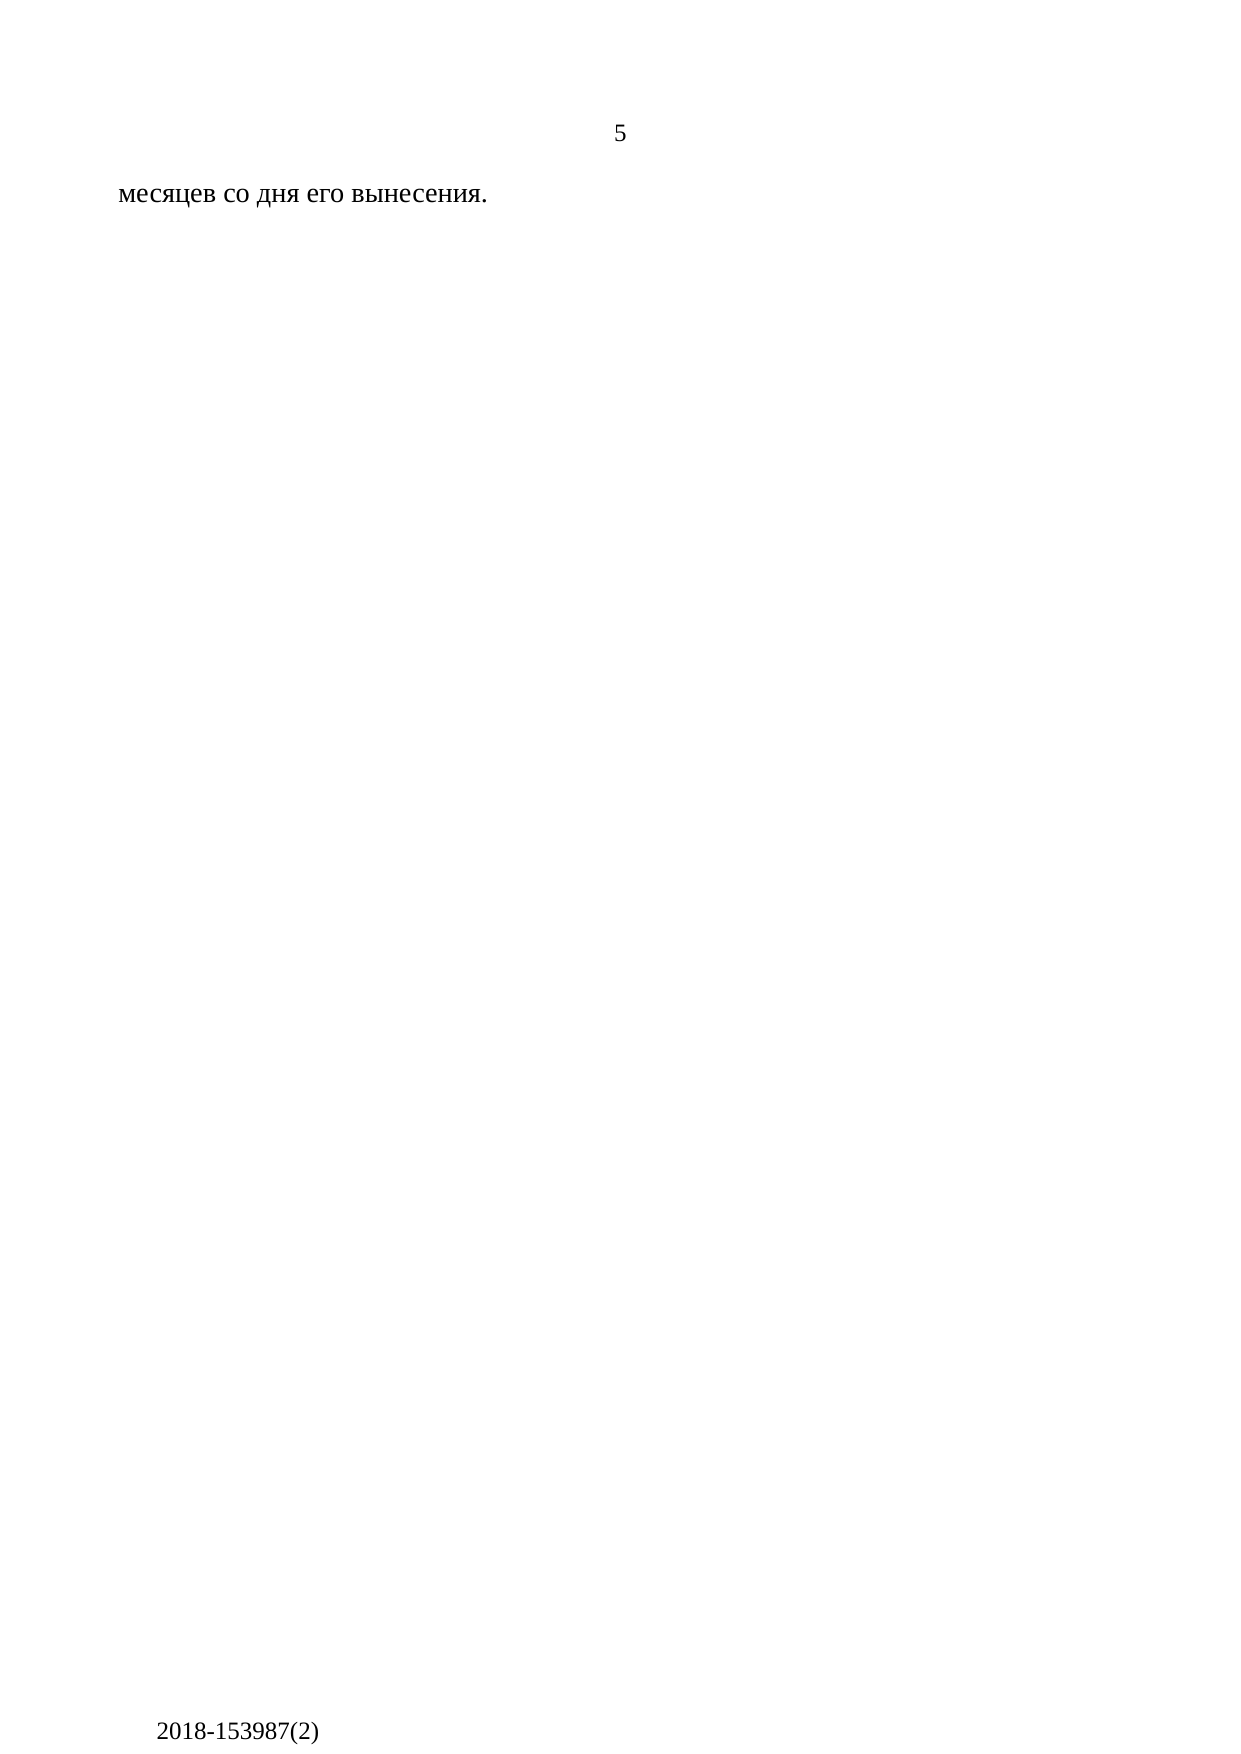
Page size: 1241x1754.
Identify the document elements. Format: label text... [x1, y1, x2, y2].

text месяцев со дня его вынесения. [118, 176, 1122, 209]
